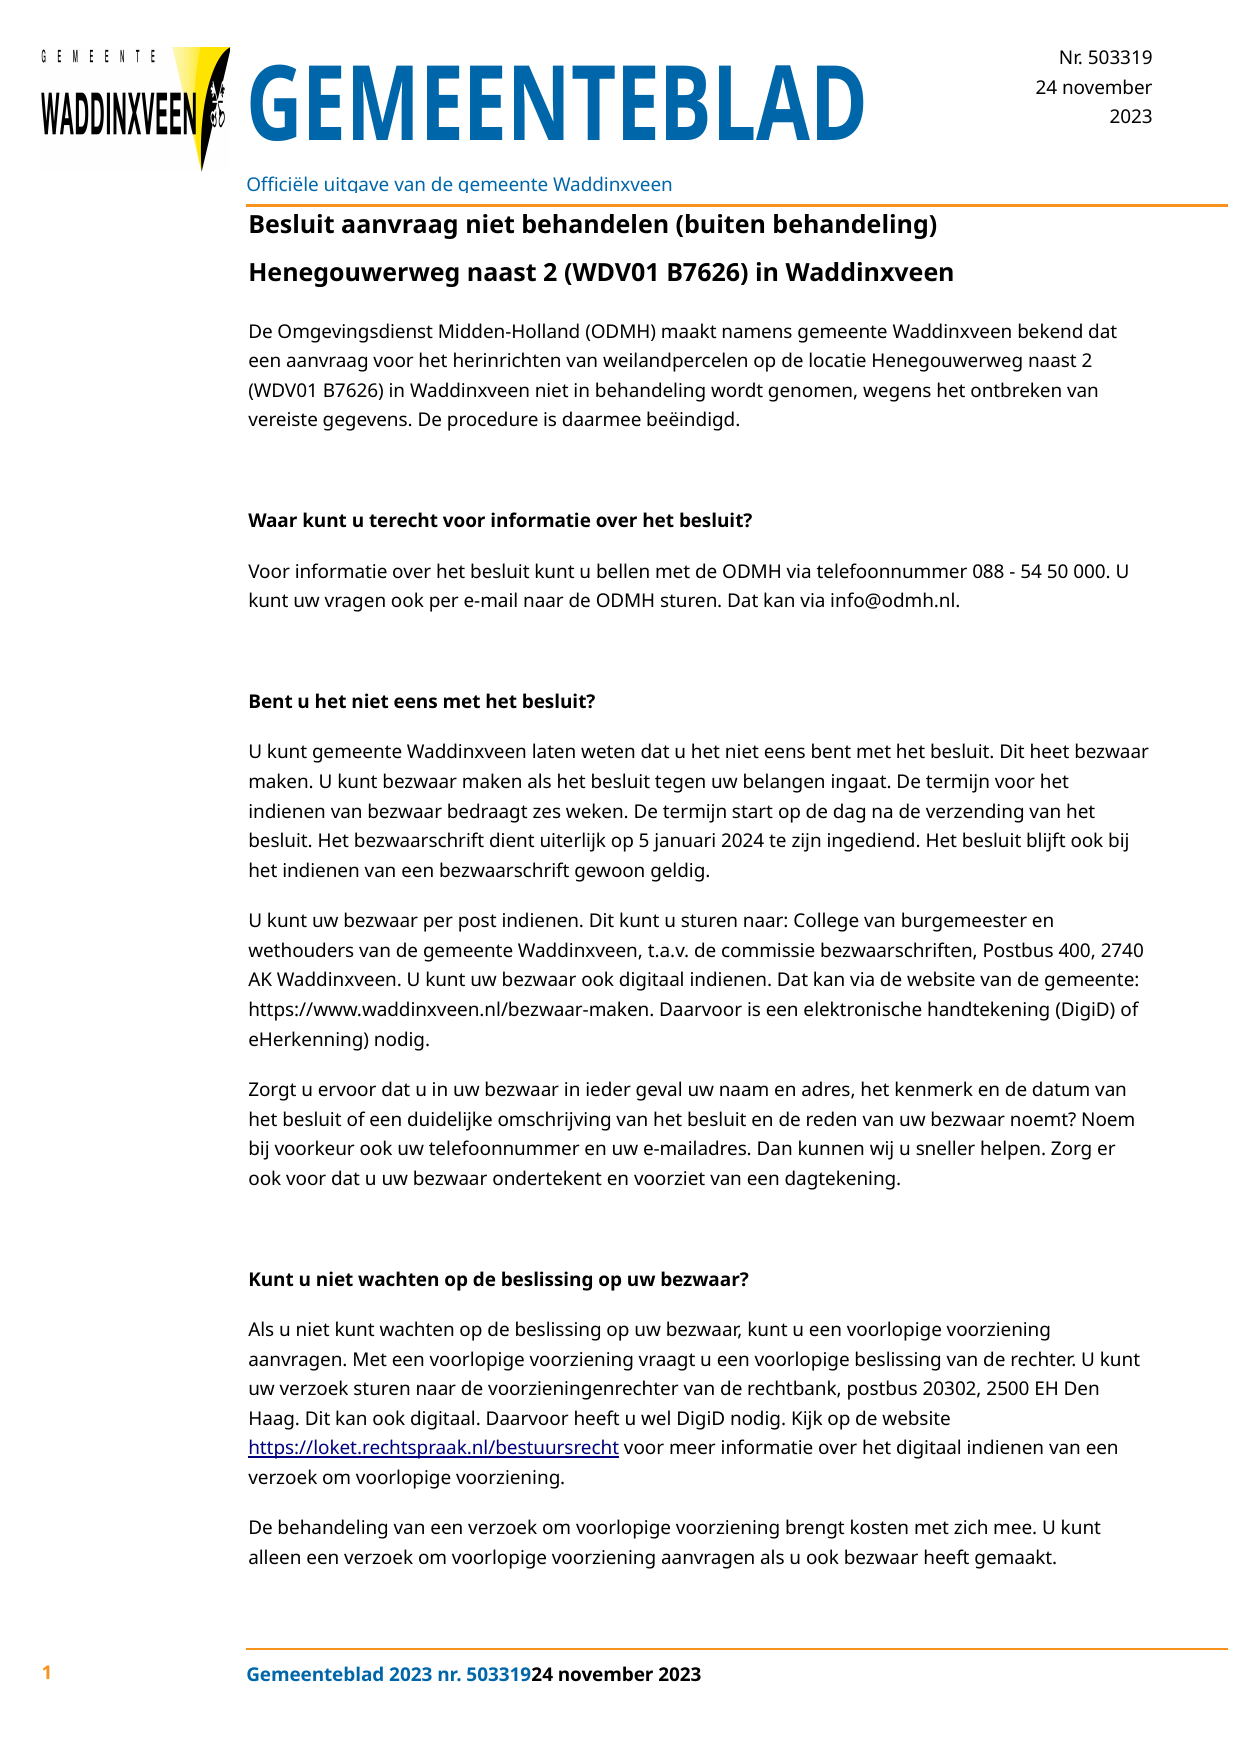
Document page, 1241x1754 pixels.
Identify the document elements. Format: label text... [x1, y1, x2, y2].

text Als u niet kunt wachten op de beslissing op uw bezwaar, kunt u een voorlopige voorziening aanvragen. Met een voorlopige voorziening vraagt u een voorlopige beslissing van de rechter. U kunt uw verzoek sturen naar de voorzieningenrechter van de rechtbank, postbus 20302, 2500 EH Den Haag. Dit kan ook digitaal. Daarvoor heeft u wel DigiD nodig. Kijk op de website https://loket.rechtspraak.nl/bestuursrecht voor meer informatie over het digitaal indienen van een verzoek om voorlopige voorziening. [248, 1316, 1152, 1490]
text Zorgt u ervoor dat u in uw bezwaar in ieder geval uw naam en adres, het kenmerk en de datum van het besluit of een duidelijke omschrijving van het besluit en de reden van uw bezwaar noemt? Noem bij voorkeur ook uw telefoonnummer en uw e-mailadres. Dan kunnen wij u sneller helpen. Zorg er ook voor dat u uw bezwaar ondertekent en voorziet van een dagtekening. [248, 1076, 1152, 1191]
text De Omgevingsdienst Midden-Holland (ODMH) maakt namens gemeente Waddinxveen bekend dat een aanvraag voor het herinrichten van weilandpercelen op de locatie Henegouwerweg naast 2 (WDV01 B7626) in Waddinxveen niet in behandeling wordt genomen, wegens het ontbreken van vereiste gegevens. De procedure is daarmee beëindigd. [248, 318, 1152, 432]
text Besluit aanvraag niet behandelen (buiten behandeling) Henegouwerweg naast 2 (WDV01 B7626) in Waddinxveen [248, 207, 1152, 288]
text U kunt uw bezwaar per post indienen. Dit kunt u sturen naar: College van burgemeester en wethouders van de gemeente Waddinxveen, t.a.v. de commissie bezwaarschriften, Postbus 400, 2740 AK Waddinxveen. U kunt uw bezwaar ook digitaal indienen. Dat kan via de website van de gemeente: https://www.waddinxveen.nl/bezwaar-maken. Daarvoor is een elektronische handtekening (DigiD) of eHerkenning) nodig. [248, 907, 1152, 1052]
text Bent u het niet eens met het besluit? [248, 688, 1152, 714]
text Voor informatie over het besluit kunt u bellen met de ODMH via telefoonnummer 088 - 54 50 000. U kunt uw vragen ook per e-mail naar de ODMH sturen. Dat kan via info@odmh.nl. [248, 558, 1152, 613]
text Waar kunt u terecht voor informatie over het besluit? [248, 507, 1152, 533]
text De behandeling van een verzoek om voorlopige voorziening brengt kosten met zich mee. U kunt alleen een verzoek om voorlopige voorziening aanvragen als u ook bezwaar heeft gemaakt. [248, 1514, 1152, 1570]
text Kunt u niet wachten op de beslissing op uw bezwaar? [248, 1266, 1152, 1292]
picture [41, 47, 231, 172]
text U kunt gemeente Waddinxveen laten weten dat u het niet eens bent met het besluit. Dit heet bezwaar maken. U kunt bezwaar maken als het besluit tegen uw belangen ingaat. De termijn voor het indienen van bezwaar bedraagt zes weken. De termijn start op de dag na de verzending van het besluit. Het bezwaarschrift dient uiterlijk op 5 januari 2024 te zijn ingediend. Het besluit blijft ook bij het indienen van een bezwaarschrift gewoon geldig. [248, 739, 1152, 883]
